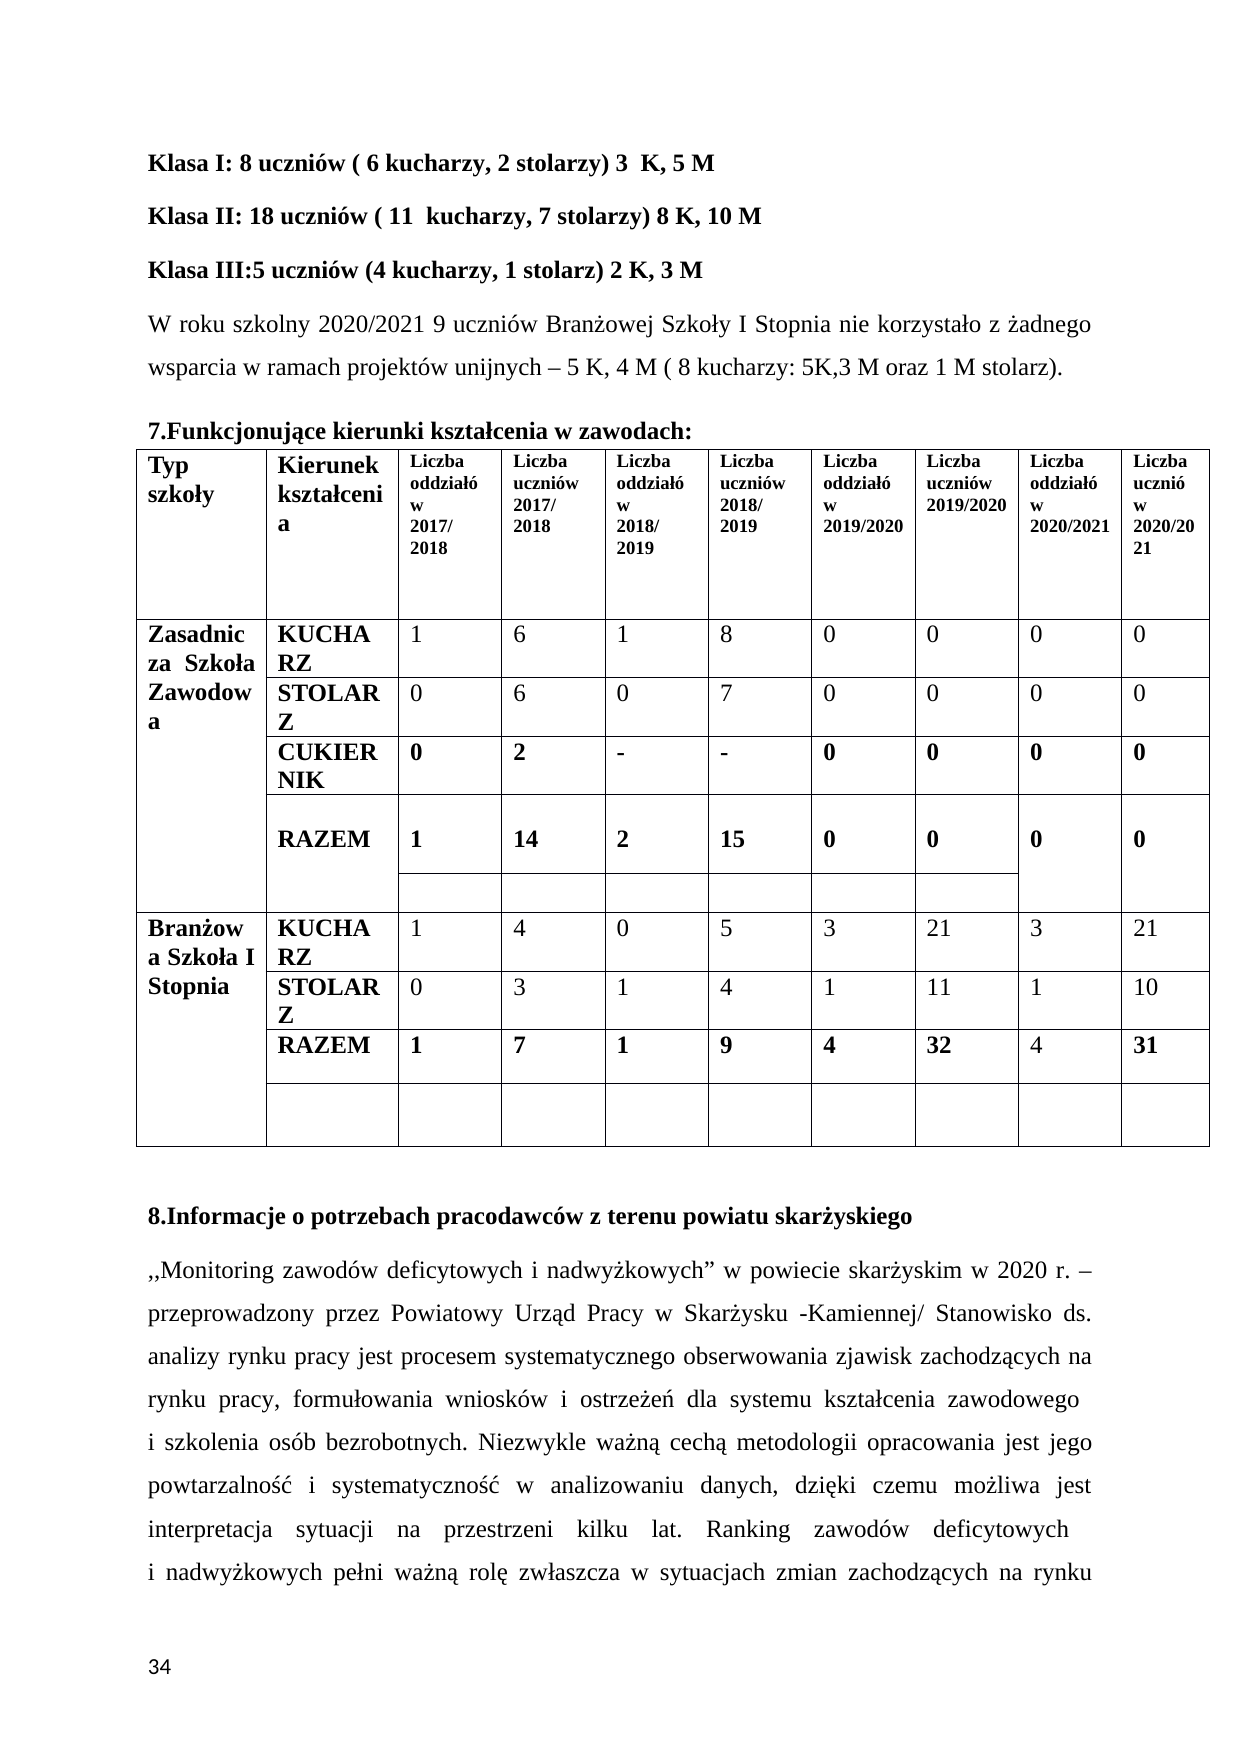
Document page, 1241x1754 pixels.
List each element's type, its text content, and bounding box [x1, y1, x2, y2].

table_cell KUCHARZ [267, 620, 398, 677]
table_cell 0 [399, 972, 501, 1029]
table_header Liczba oddziałów 2017/ 2018 [399, 450, 501, 618]
table_cell 4 [502, 913, 605, 971]
text Klasa II: 18 uczniów ( 11 kucharzy, 7 stolarzy) 8 K, 10 M [148, 201, 1093, 230]
table_cell 7 [709, 678, 811, 736]
table_cell 0 [399, 678, 501, 736]
table_cell - [606, 737, 708, 794]
table_cell 0 [916, 620, 1018, 677]
table_cell 0 [1019, 737, 1121, 794]
table_cell 6 [502, 620, 605, 677]
table_cell 1 [399, 795, 501, 873]
text 8.Informacje o potrzebach pracodawców z terenu powiatu skarżyskiego [148, 1201, 1093, 1230]
table_cell 1 [1019, 972, 1121, 1029]
table_header Liczba uczniów 2020/2021 [1122, 450, 1209, 618]
table_cell 4 [1019, 1030, 1121, 1083]
table_cell - [709, 737, 811, 794]
table_cell 0 [1122, 795, 1209, 912]
table_cell 5 [709, 913, 811, 971]
table_header Liczba uczniów 2017/ 2018 [502, 450, 605, 618]
table_cell [399, 1084, 501, 1146]
table_cell 3 [1019, 913, 1121, 971]
table_cell Zasadnicza Szkoła Zawodowa [137, 620, 266, 912]
table_cell [267, 1084, 398, 1146]
table_cell 0 [1019, 678, 1121, 736]
table_cell 0 [916, 678, 1018, 736]
table_cell 1 [399, 913, 501, 971]
table_cell [709, 1084, 811, 1146]
text Klasa I: 8 uczniów ( 6 kucharzy, 2 stolarzy) 3 K, 5 M [148, 148, 1093, 176]
table_cell 0 [1122, 620, 1209, 677]
text 7.Funkcjonujące kierunki kształcenia w zawodach: [148, 416, 1093, 445]
table_cell RAZEM [267, 1030, 398, 1083]
table_cell 21 [1122, 913, 1209, 971]
table_cell [502, 874, 605, 912]
table_cell 4 [709, 972, 811, 1029]
table_cell [606, 1084, 708, 1146]
table_cell [502, 1084, 605, 1146]
table_cell 7 [502, 1030, 605, 1083]
table_cell [1122, 1084, 1209, 1146]
table_cell 0 [606, 913, 708, 971]
table_cell 0 [606, 678, 708, 736]
table_header Kierunek kształcenia [267, 450, 398, 618]
table_cell 0 [399, 737, 501, 794]
table_cell 2 [606, 795, 708, 873]
table_cell 1 [606, 1030, 708, 1083]
table_cell 31 [1122, 1030, 1209, 1083]
table_cell 3 [502, 972, 605, 1029]
table_cell 0 [1122, 678, 1209, 736]
table_cell 0 [812, 678, 915, 736]
table_cell STOLARZ [267, 972, 398, 1029]
table_cell 2 [502, 737, 605, 794]
table_cell 1 [606, 972, 708, 1029]
table_cell 10 [1122, 972, 1209, 1029]
table_header Liczba oddziałów 2018/ 2019 [606, 450, 708, 618]
table_cell 6 [502, 678, 605, 736]
table_cell [606, 874, 708, 912]
table_cell 1 [399, 620, 501, 677]
table_cell 4 [812, 1030, 915, 1083]
table_cell 32 [916, 1030, 1018, 1083]
table_header Liczba uczniów 2019/2020 [916, 450, 1018, 618]
table_cell 0 [1122, 737, 1209, 794]
table_cell 0 [812, 737, 915, 794]
table_cell 1 [606, 620, 708, 677]
table_header Liczba oddziałów 2019/2020 [812, 450, 915, 618]
table_cell [916, 1084, 1018, 1146]
text W roku szkolny 2020/2021 9 uczniów Branżowej Szkoły I Stopnia nie korzystało z żadnego wsparcia w ramach projektów unijnych – 5 K, 4 M ( 8 kucharzy: 5K,3 M oraz 1 M stolarz). [148, 309, 1093, 381]
table_cell STOLARZ [267, 678, 398, 736]
table_cell CUKIERNIK [267, 737, 398, 794]
table_cell 0 [812, 620, 915, 677]
table_cell 8 [709, 620, 811, 677]
table_cell 11 [916, 972, 1018, 1029]
table_cell [916, 874, 1018, 912]
table_cell 0 [1019, 620, 1121, 677]
table_cell 1 [399, 1030, 501, 1083]
table_cell 0 [916, 737, 1018, 794]
table_cell [1019, 1084, 1121, 1146]
table_cell [399, 874, 501, 912]
table_cell RAZEM [267, 795, 398, 912]
table_cell [812, 1084, 915, 1146]
table_cell 0 [812, 795, 915, 873]
table_cell 0 [1019, 795, 1121, 912]
table_header Liczba oddziałów 2020/2021 [1019, 450, 1121, 618]
text Klasa III:5 uczniów (4 kucharzy, 1 stolarz) 2 K, 3 M [148, 255, 1093, 284]
table_cell 0 [916, 795, 1018, 873]
table_cell 15 [709, 795, 811, 873]
table_cell 9 [709, 1030, 811, 1083]
text ,,Monitoring zawodów deficytowych i nadwyżkowych” w powiecie skarżyskim w 2020 r. – przeprowadzony przez Powiatowy Urząd Pracy w Skarżysku -Kamiennej/ Stanowisko ds. analizy rynku pracy jest procesem systematycznego obserwowania zjawisk zachodzących na rynku pracy, formułowania wniosków i ostrzeżeń dla systemu kształcenia zawodowego i szkolenia osób bezrobotnych. Niezwykle ważną cechą metodologii opracowania jest jego powtarzalność i systematyczność w analizowaniu danych, dzięki czemu możliwa jest interpretacja sytuacji na przestrzeni kilku lat. Ranking zawodów deficytowych i nadwyżkowych pełni ważną rolę zwłaszcza w sytuacjach zmian zachodzących na rynku [148, 1255, 1093, 1586]
table_header Typ szkoły [137, 450, 266, 618]
table_cell 14 [502, 795, 605, 873]
table_cell [812, 874, 915, 912]
table_cell 21 [916, 913, 1018, 971]
table_cell 1 [812, 972, 915, 1029]
table_cell Branżowa Szkoła I Stopnia [137, 913, 266, 1146]
table_cell 3 [812, 913, 915, 971]
table_cell KUCHARZ [267, 913, 398, 971]
table_header Liczba uczniów 2018/ 2019 [709, 450, 811, 618]
table_cell [709, 874, 811, 912]
